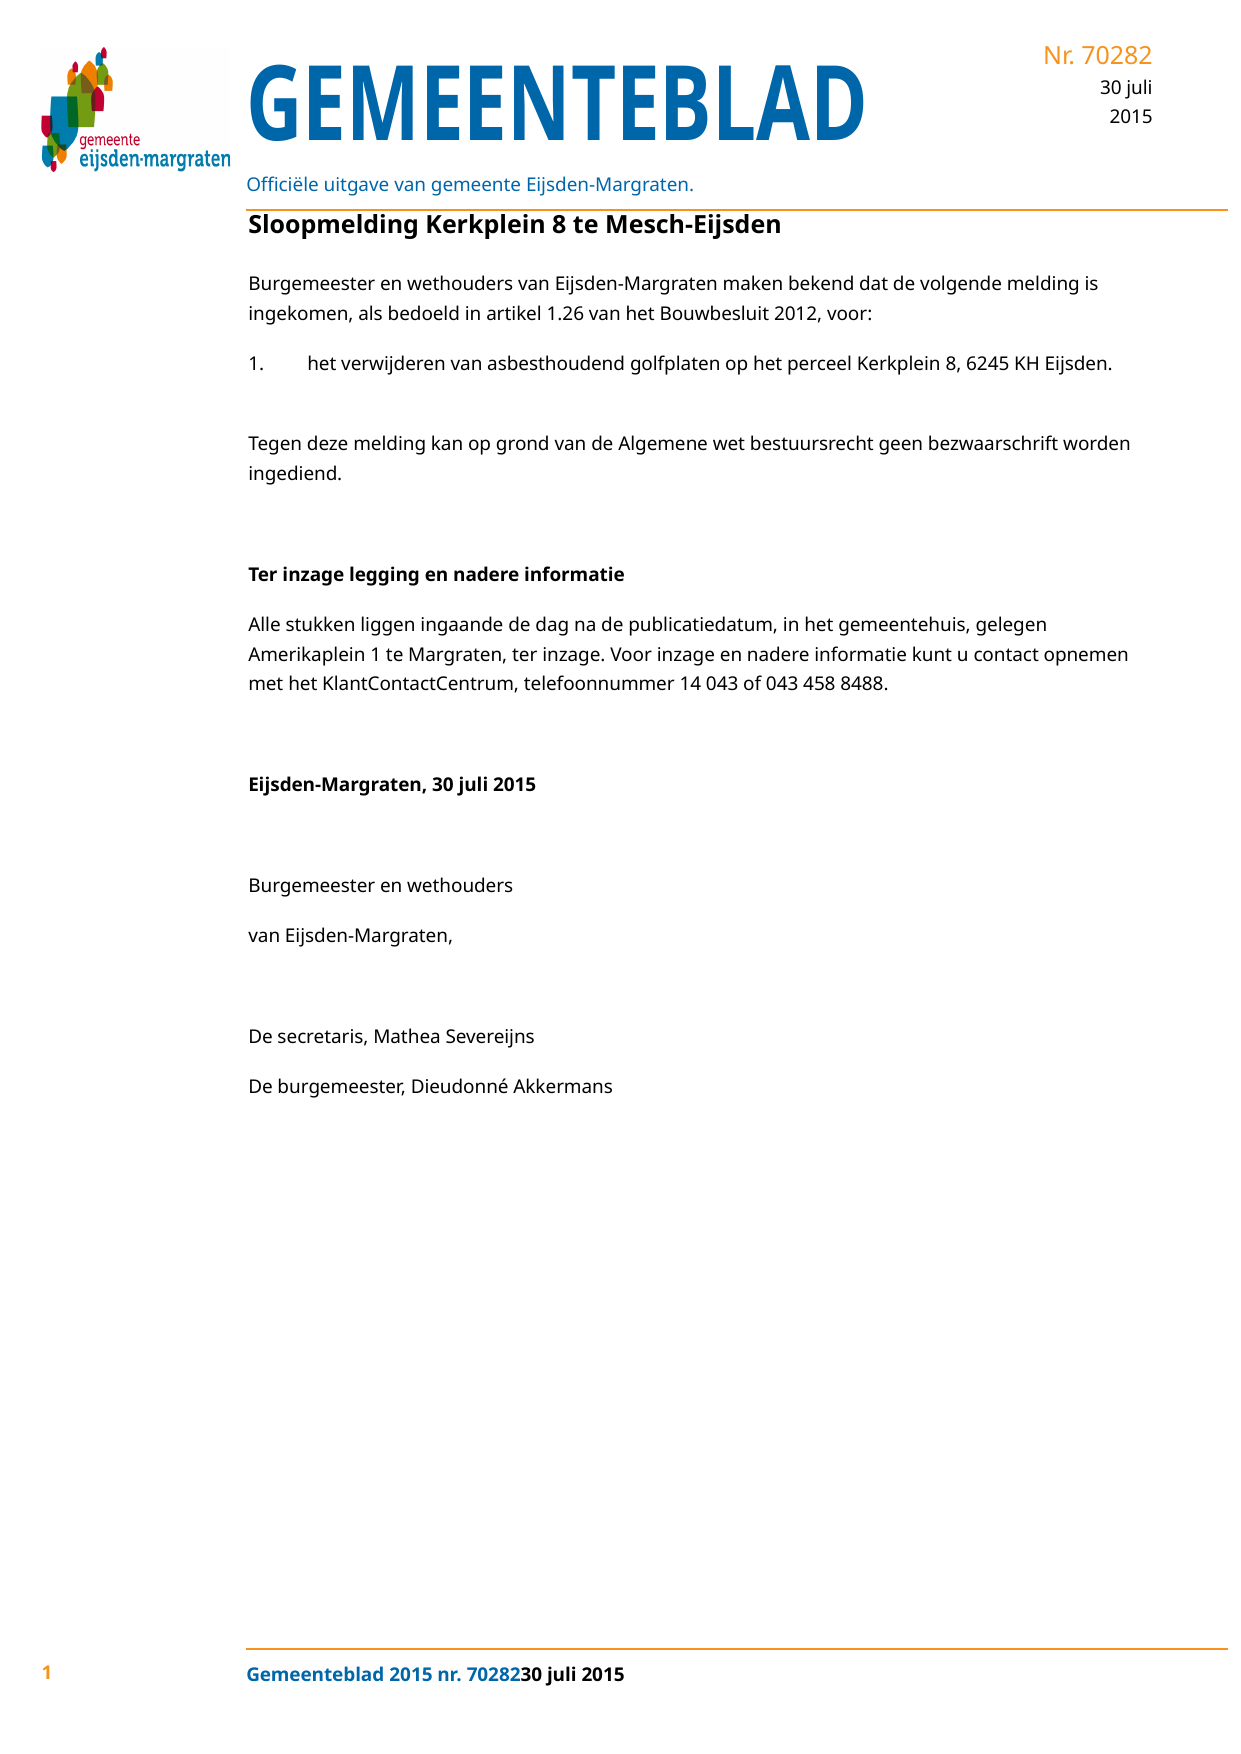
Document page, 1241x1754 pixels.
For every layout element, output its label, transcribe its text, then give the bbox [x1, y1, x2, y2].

text Sloopmelding Kerkplein 8 te Mesch-Eijsden [248, 211, 1152, 241]
picture [41, 47, 231, 172]
text De burgemeester, Dieudonné Akkermans [248, 1074, 1152, 1099]
text Alle stukken liggen ingaande de dag na de publicatiedatum, in het gemeentehuis, gelegen Amerikaplein 1 te Margraten, ter inzage. Voor inzage en nadere informatie kunt u contact opnemen met het KlantContactCentrum, telefoonnummer 14 043 of 043 458 8488. [248, 611, 1152, 696]
text Burgemeester en wethouders van Eijsden-Margraten maken bekend dat de volgende melding is ingekomen, als bedoeld in artikel 1.26 van het Bouwbesluit 2012, voor: [248, 270, 1152, 326]
list het verwijderen van asbesthoudend golfplaten op het perceel Kerkplein 8, 6245 KH Eijsden. [248, 350, 1152, 376]
text Tegen deze melding kan op grond van de Algemene wet bestuursrecht geen bezwaarschrift worden ingediend. [248, 430, 1152, 486]
text Burgemeester en wethouders [248, 872, 1152, 898]
text De secretaris, Mathea Severeijns [248, 1023, 1152, 1049]
text Eijsden-Margraten, 30 juli 2015 [248, 771, 1152, 797]
text Ter inzage legging en nadere informatie [248, 561, 1152, 586]
text van Eijsden-Margraten, [248, 922, 1152, 948]
